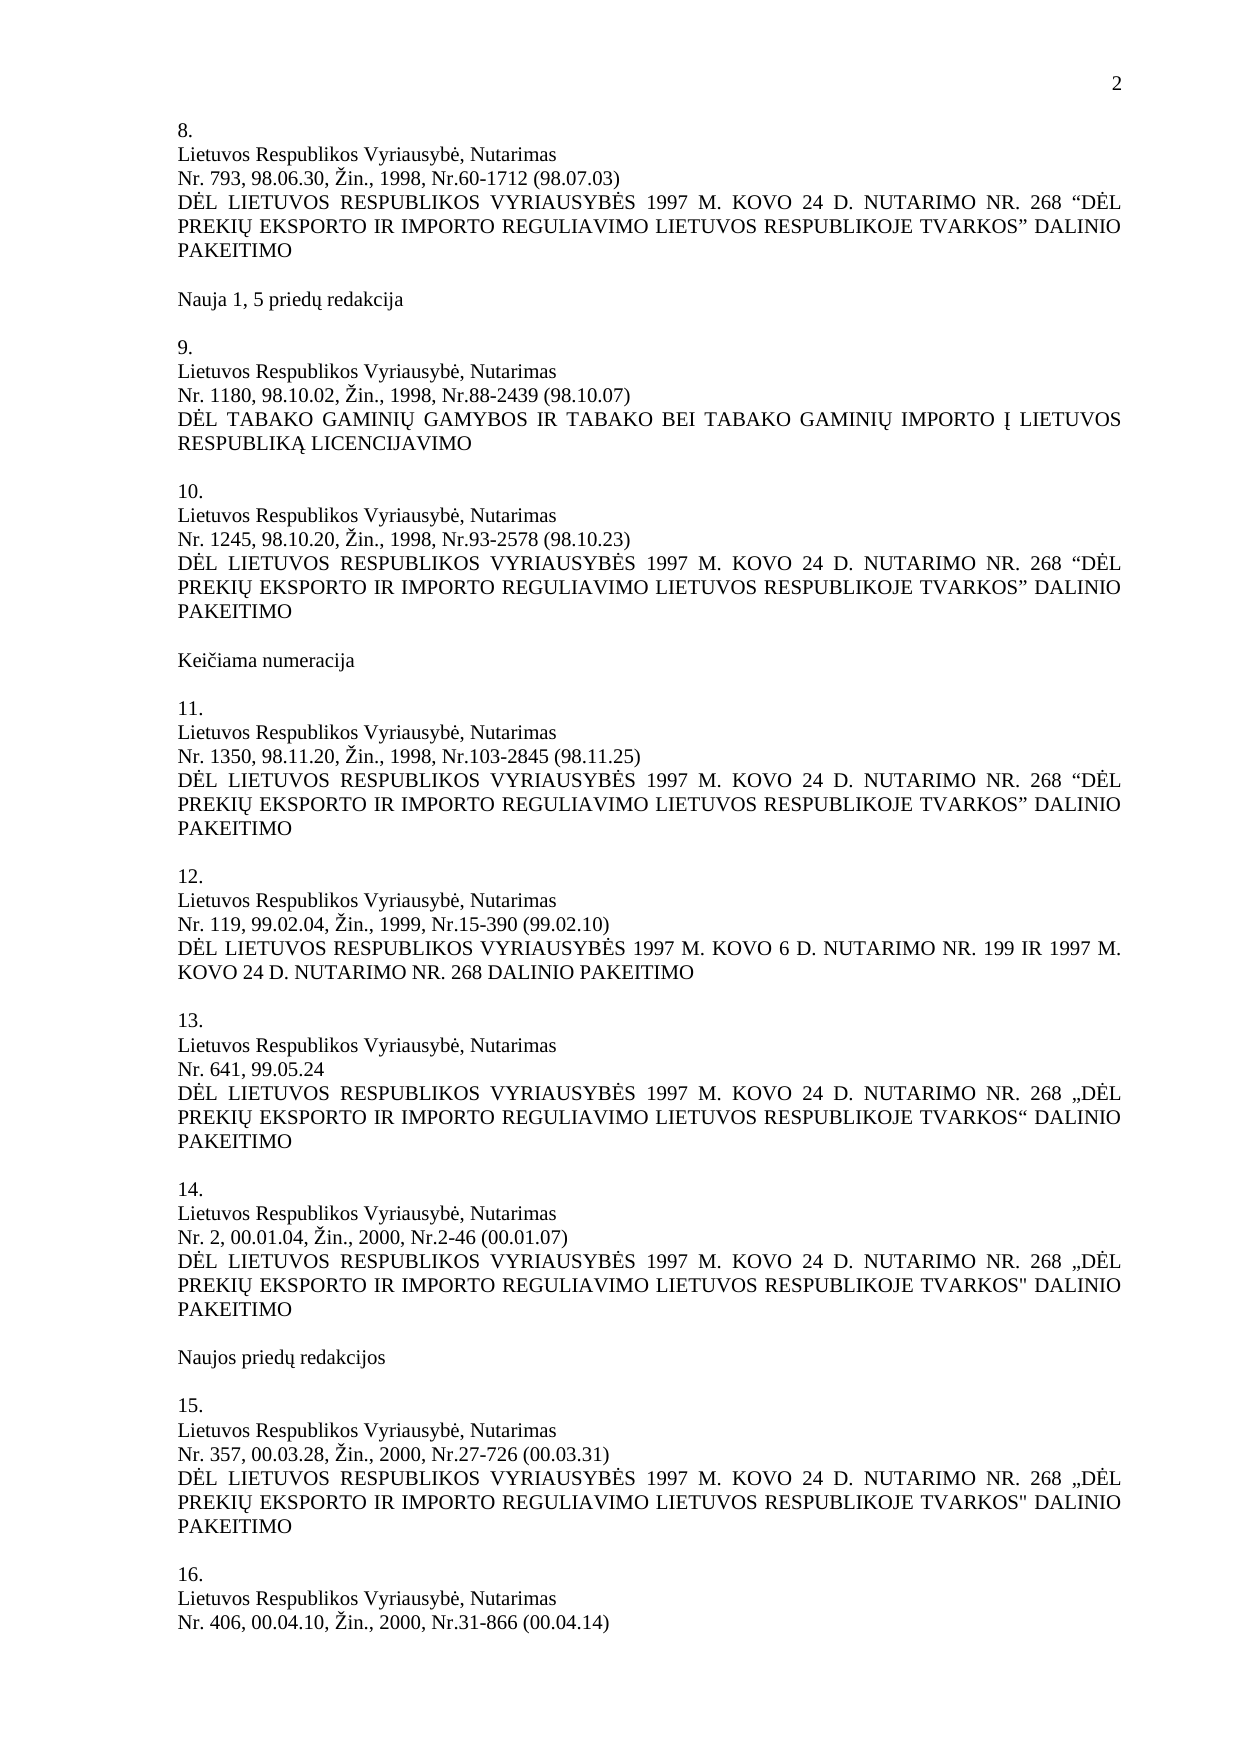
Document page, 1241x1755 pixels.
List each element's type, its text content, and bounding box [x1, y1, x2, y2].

text Nr. 1350, 98.11.20, Žin., 1998, Nr.103-2845 (98.11.25) [177, 744, 1122, 768]
text DĖL TABAKO GAMINIŲ GAMYBOS IR TABAKO BEI TABAKO GAMINIŲ IMPORTO Į LIETUVOS RESPUBLIKĄ LICENCIJAVIMO [177, 407, 1122, 455]
text Lietuvos Respublikos Vyriausybė, Nutarimas [177, 142, 1122, 166]
text DĖL LIETUVOS RESPUBLIKOS VYRIAUSYBĖS 1997 M. KOVO 24 D. NUTARIMO NR. 268 „DĖL PREKIŲ EKSPORTO IR IMPORTO REGULIAVIMO LIETUVOS RESPUBLIKOJE TVARKOS" DALINIO PAKEITIMO [177, 1466, 1122, 1538]
text DĖL LIETUVOS RESPUBLIKOS VYRIAUSYBĖS 1997 M. KOVO 24 D. NUTARIMO NR. 268 “DĖL PREKIŲ EKSPORTO IR IMPORTO REGULIAVIMO LIETUVOS RESPUBLIKOJE TVARKOS” DALINIO PAKEITIMO [177, 551, 1122, 623]
text Nauja 1, 5 priedų redakcija [177, 287, 1122, 311]
text Nr. 2, 00.01.04, Žin., 2000, Nr.2-46 (00.01.07) [177, 1225, 1122, 1249]
text DĖL LIETUVOS RESPUBLIKOS VYRIAUSYBĖS 1997 M. KOVO 24 D. NUTARIMO NR. 268 “DĖL PREKIŲ EKSPORTO IR IMPORTO REGULIAVIMO LIETUVOS RESPUBLIKOJE TVARKOS” DALINIO PAKEITIMO [177, 190, 1122, 262]
text DĖL LIETUVOS RESPUBLIKOS VYRIAUSYBĖS 1997 M. KOVO 24 D. NUTARIMO NR. 268 “DĖL PREKIŲ EKSPORTO IR IMPORTO REGULIAVIMO LIETUVOS RESPUBLIKOJE TVARKOS” DALINIO PAKEITIMO [177, 768, 1122, 840]
text Lietuvos Respublikos Vyriausybė, Nutarimas [177, 1201, 1122, 1225]
text Nr. 406, 00.04.10, Žin., 2000, Nr.31-866 (00.04.14) [177, 1610, 1122, 1634]
text DĖL LIETUVOS RESPUBLIKOS VYRIAUSYBĖS 1997 M. KOVO 24 D. NUTARIMO NR. 268 „DĖL PREKIŲ EKSPORTO IR IMPORTO REGULIAVIMO LIETUVOS RESPUBLIKOJE TVARKOS" DALINIO PAKEITIMO [177, 1249, 1122, 1321]
text Lietuvos Respublikos Vyriausybė, Nutarimas [177, 1586, 1122, 1610]
text 12. [177, 864, 1122, 888]
text Nr. 793, 98.06.30, Žin., 1998, Nr.60-1712 (98.07.03) [177, 166, 1122, 190]
text 8. [177, 118, 1122, 142]
text 13. [177, 1008, 1122, 1032]
text Lietuvos Respublikos Vyriausybė, Nutarimas [177, 1417, 1122, 1442]
text Nr. 1180, 98.10.02, Žin., 1998, Nr.88-2439 (98.10.07) [177, 383, 1122, 407]
text 15. [177, 1393, 1122, 1417]
text Naujos priedų redakcijos [177, 1345, 1122, 1369]
text Lietuvos Respublikos Vyriausybė, Nutarimas [177, 503, 1122, 527]
text Lietuvos Respublikos Vyriausybė, Nutarimas [177, 720, 1122, 744]
text Keičiama numeracija [177, 647, 1122, 672]
text 10. [177, 479, 1122, 503]
text Nr. 1245, 98.10.20, Žin., 1998, Nr.93-2578 (98.10.23) [177, 527, 1122, 551]
text 14. [177, 1177, 1122, 1201]
text DĖL LIETUVOS RESPUBLIKOS VYRIAUSYBĖS 1997 M. KOVO 6 D. NUTARIMO NR. 199 IR 1997 M. KOVO 24 D. NUTARIMO NR. 268 DALINIO PAKEITIMO [177, 936, 1122, 984]
text Nr. 357, 00.03.28, Žin., 2000, Nr.27-726 (00.03.31) [177, 1442, 1122, 1466]
text Lietuvos Respublikos Vyriausybė, Nutarimas [177, 1032, 1122, 1057]
text DĖL LIETUVOS RESPUBLIKOS VYRIAUSYBĖS 1997 M. KOVO 24 D. NUTARIMO NR. 268 „DĖL PREKIŲ EKSPORTO IR IMPORTO REGULIAVIMO LIETUVOS RESPUBLIKOJE TVARKOS“ DALINIO PAKEITIMO [177, 1081, 1122, 1153]
text 16. [177, 1562, 1122, 1586]
text Nr. 119, 99.02.04, Žin., 1999, Nr.15-390 (99.02.10) [177, 912, 1122, 936]
text 9. [177, 335, 1122, 359]
text Nr. 641, 99.05.24 [177, 1057, 1122, 1081]
text Lietuvos Respublikos Vyriausybė, Nutarimas [177, 359, 1122, 383]
text 11. [177, 696, 1122, 720]
text Lietuvos Respublikos Vyriausybė, Nutarimas [177, 888, 1122, 912]
